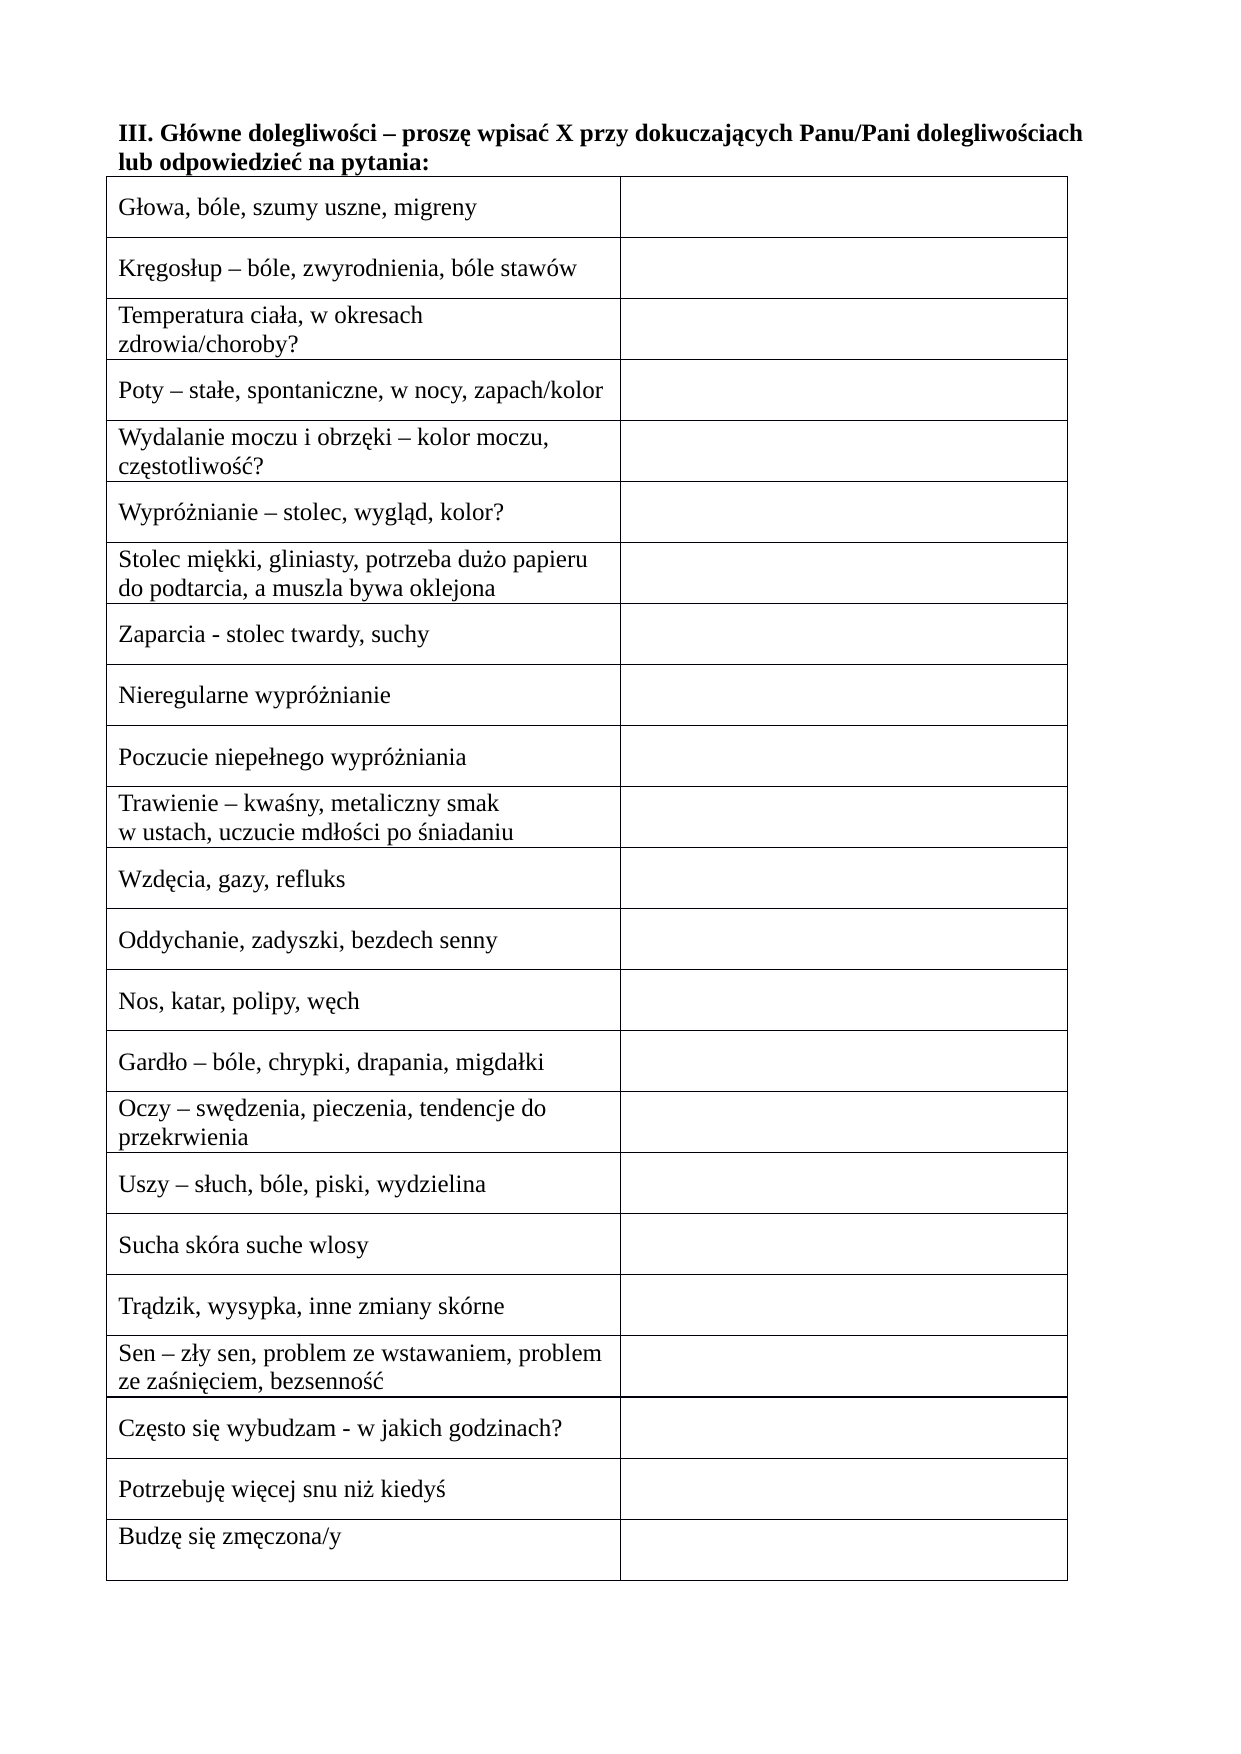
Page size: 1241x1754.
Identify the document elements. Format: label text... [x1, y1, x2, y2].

table_cell Uszy – słuch, bóle, piski, wydzielina [107, 1153, 620, 1213]
table_cell Gardło – bóle, chrypki, drapania, migdałki [107, 1031, 620, 1091]
table_cell Potrzebuję więcej snu niż kiedyś [107, 1459, 620, 1518]
table_cell [621, 970, 1067, 1030]
table_cell [621, 726, 1067, 786]
table_cell [621, 1214, 1067, 1274]
table_cell [621, 1031, 1067, 1091]
table_cell Trawienie – kwaśny, metaliczny smak w ustach, uczucie mdłości po śniadaniu [107, 787, 620, 847]
table_cell [621, 1092, 1067, 1152]
table_cell [621, 1398, 1067, 1457]
table_cell [621, 1459, 1067, 1518]
table_cell Poty – stałe, spontaniczne, w nocy, zapach/kolor [107, 360, 620, 420]
table_cell [621, 482, 1067, 542]
table_cell [621, 909, 1067, 969]
table_cell [621, 787, 1067, 847]
table_cell [621, 665, 1067, 725]
table_cell Kręgosłup – bóle, zwyrodnienia, bóle stawów [107, 238, 620, 298]
table_cell Często się wybudzam - w jakich godzinach? [107, 1398, 620, 1457]
table_cell [621, 421, 1067, 481]
table_cell Wydalanie moczu i obrzęki – kolor moczu, częstotliwość? [107, 421, 620, 481]
table_cell [621, 1153, 1067, 1213]
table_cell Sucha skóra suche wlosy [107, 1214, 620, 1274]
table_cell Sen – zły sen, problem ze wstawaniem, problem ze zaśnięciem, bezsenność [107, 1336, 620, 1396]
table_cell [621, 1336, 1067, 1396]
table_cell Stolec miękki, gliniasty, potrzeba dużo papieru do podtarcia, a muszla bywa oklejona [107, 543, 620, 603]
table_cell Wypróżnianie – stolec, wygląd, kolor? [107, 482, 620, 542]
table_cell Oddychanie, zadyszki, bezdech senny [107, 909, 620, 969]
table_cell [621, 604, 1067, 664]
table_cell Temperatura ciała, w okresach zdrowia/choroby? [107, 299, 620, 359]
table_cell Oczy – swędzenia, pieczenia, tendencje do przekrwienia [107, 1092, 620, 1152]
table_header Głowa, bóle, szumy uszne, migreny [107, 177, 620, 237]
table_cell Zaparcia - stolec twardy, suchy [107, 604, 620, 664]
table_cell [621, 1520, 1067, 1579]
text III. Główne dolegliwości – proszę wpisać X przy dokuczających Panu/Pani dolegliwościach lub odpowiedzieć na pytania: [118, 118, 1122, 176]
table_cell Trądzik, wysypka, inne zmiany skórne [107, 1275, 620, 1335]
table_cell [621, 299, 1067, 359]
table_cell Nos, katar, polipy, węch [107, 970, 620, 1030]
table_cell [621, 848, 1067, 908]
table_cell Nieregularne wypróżnianie [107, 665, 620, 725]
table_header [621, 177, 1067, 237]
table_cell [621, 238, 1067, 298]
table_cell Budzę się zmęczona/y [107, 1520, 620, 1579]
table_cell Poczucie niepełnego wypróżniania [107, 726, 620, 786]
table_cell [621, 360, 1067, 420]
table_cell [621, 543, 1067, 603]
table_cell Wzdęcia, gazy, refluks [107, 848, 620, 908]
table_cell [621, 1275, 1067, 1335]
